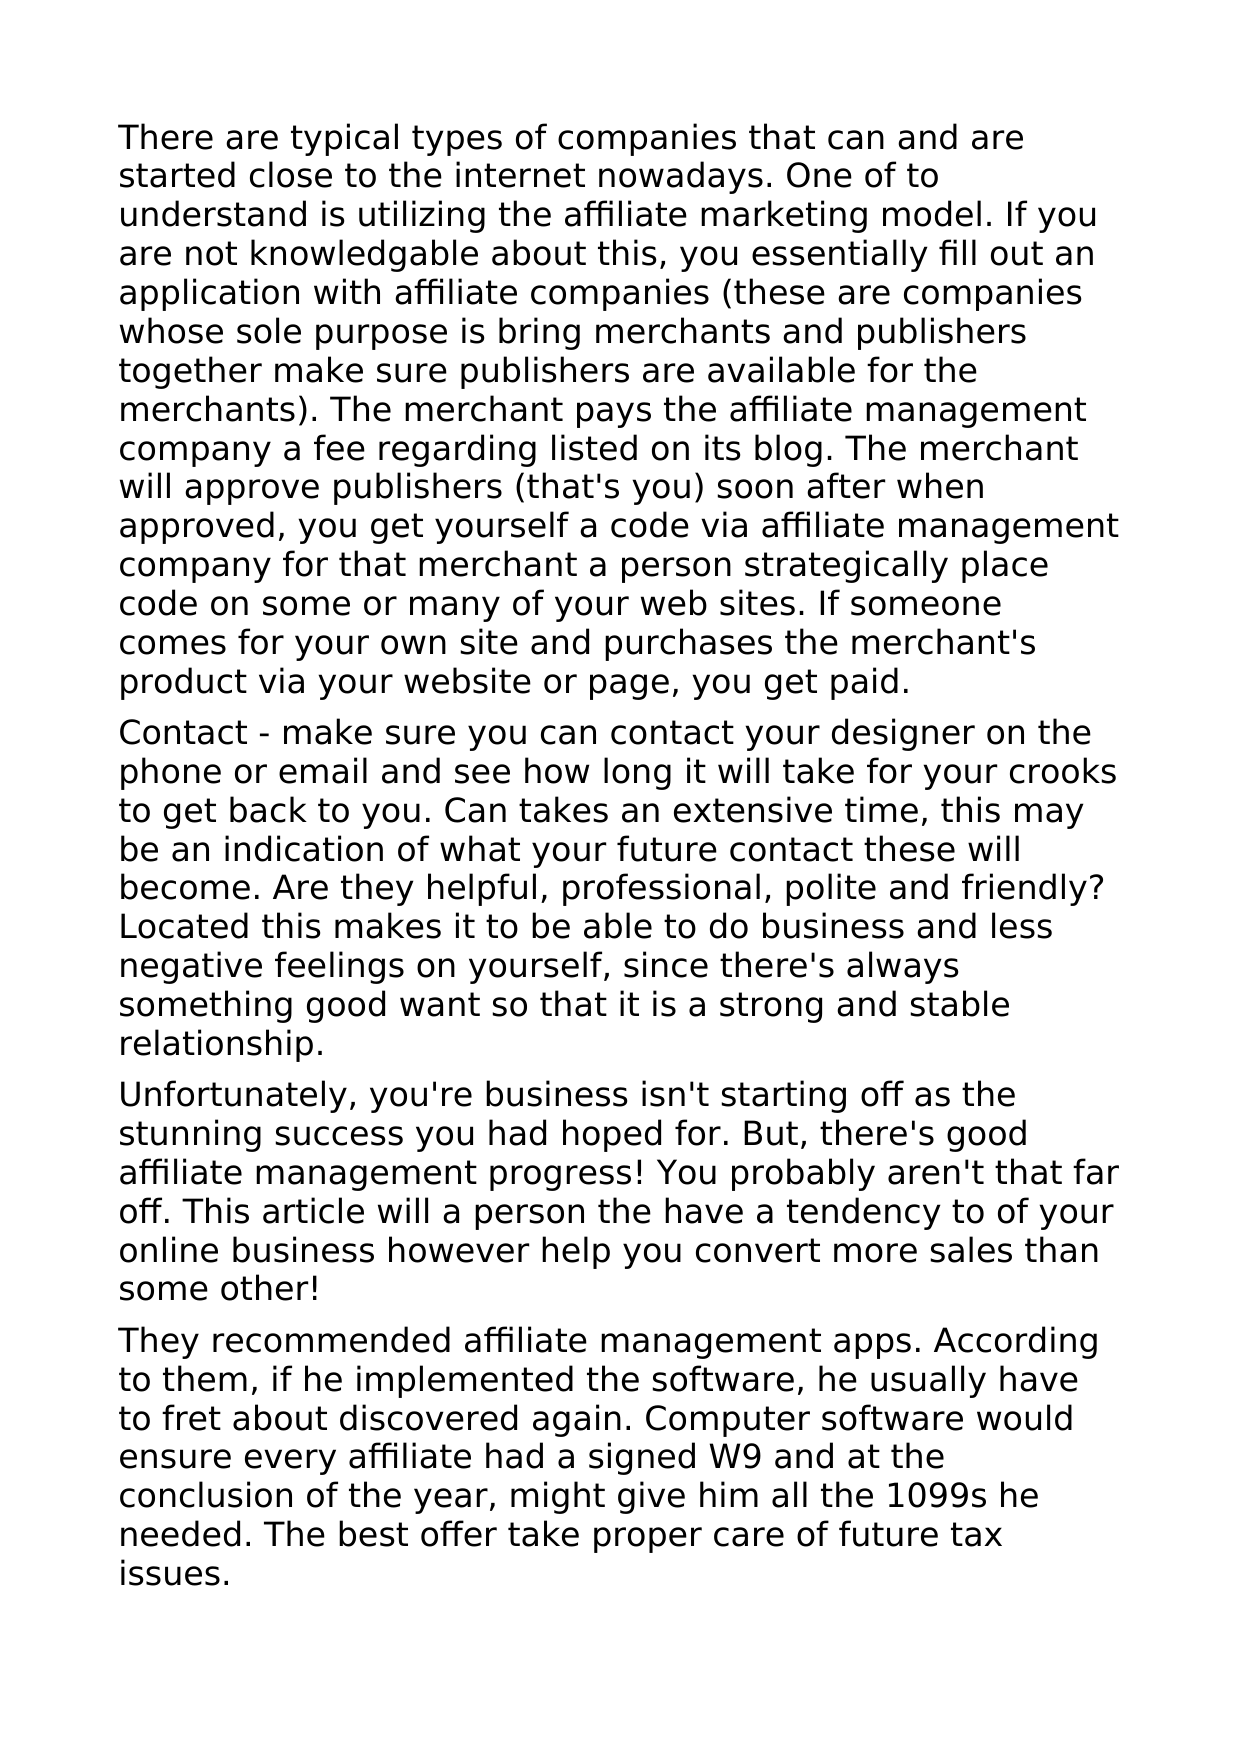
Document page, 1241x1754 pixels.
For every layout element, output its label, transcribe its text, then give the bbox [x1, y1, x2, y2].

text Contact - make sure you can contact your designer on the phone or email and see how long it will take for your crooks to get back to you. Can takes an extensive time, this may be an indication of what your future contact these will become. Are they helpful, professional, polite and friendly? Located this makes it to be able to do business and less negative feelings on yourself, since there's always something good want so that it is a strong and stable relationship. [118, 713, 1122, 1063]
text They recommended affiliate management apps. According to them, if he implemented the software, he usually have to fret about discovered again. Computer software would ensure every affiliate had a signed W9 and at the conclusion of the year, might give him all the 1099s he needed. The best offer take proper care of future tax issues. [118, 1321, 1122, 1593]
text Unfortunately, you're business isn't starting off as the stunning success you had hoped for. But, there's good affiliate management progress! You probably aren't that far off. This article will a person the have a tendency to of your online business however help you convert more sales than some other! [118, 1076, 1122, 1309]
text There are typical types of companies that can and are started close to the internet nowadays. One of to understand is utilizing the affiliate marketing model. If you are not knowledgable about this, you essentially fill out an application with affiliate companies (these are companies whose sole purpose is bring merchants and publishers together make sure publishers are available for the merchants). The merchant pays the affiliate management company a fee regarding listed on its blog. The merchant will approve publishers (that's you) soon after when approved, you get yourself a code via affiliate management company for that merchant a person strategically place code on some or many of your web sites. If someone comes for your own site and purchases the merchant's product via your website or page, you get paid. [118, 118, 1122, 701]
